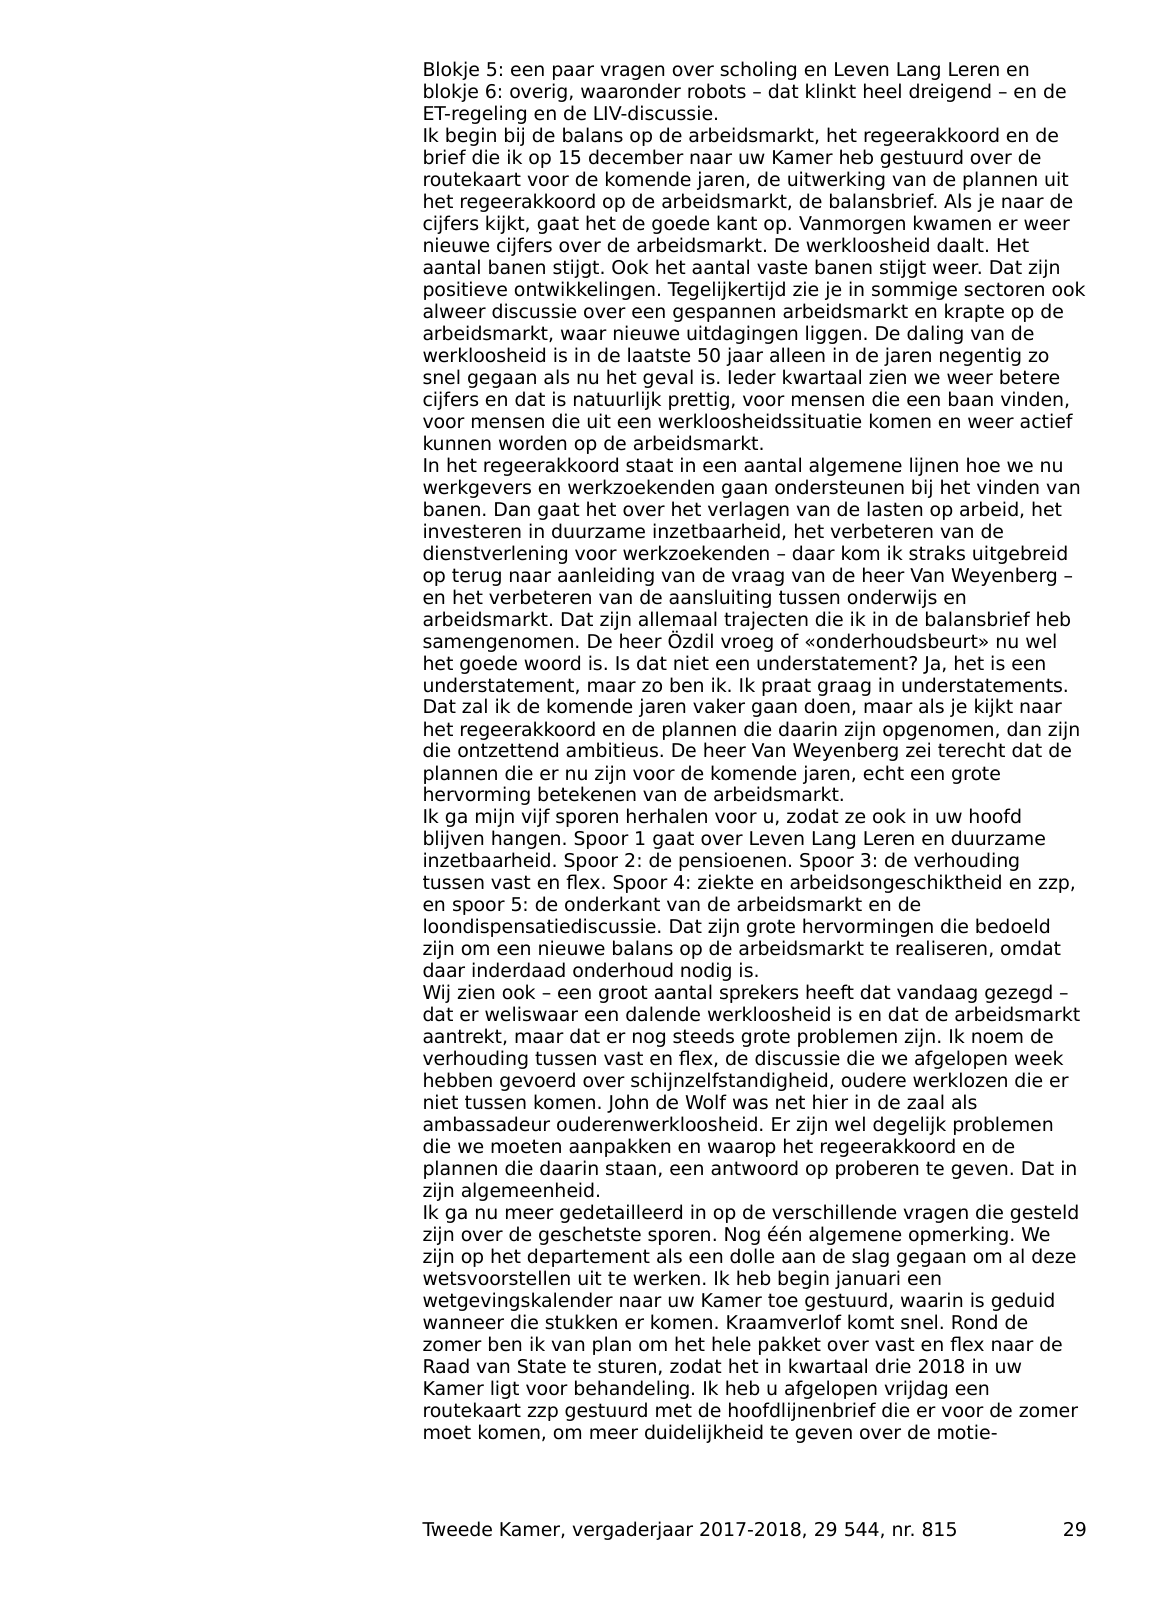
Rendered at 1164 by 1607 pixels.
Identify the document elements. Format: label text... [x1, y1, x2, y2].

text Ik begin bij de balans op de arbeidsmarkt, het regeerakkoord en de brief die ik op 15 december naar uw Kamer heb gestuurd over de routekaart voor de komende jaren, de uitwerking van de plannen uit het regeerakkoord op de arbeidsmarkt, de balansbrief. Als je naar de cijfers kijkt, gaat het de goede kant op. Vanmorgen kwamen er weer nieuwe cijfers over de arbeidsmarkt. De werkloosheid daalt. Het aantal banen stijgt. Ook het aantal vaste banen stijgt weer. Dat zijn positieve ontwikkelingen. Tegelijkertijd zie je in sommige sectoren ook alweer discussie over een gespannen arbeidsmarkt en krapte op de arbeidsmarkt, waar nieuwe uitdagingen liggen. De daling van de werkloosheid is in de laatste 50 jaar alleen in de jaren negentig zo snel gegaan als nu het geval is. Ieder kwartaal zien we weer betere cijfers en dat is natuurlijk prettig, voor mensen die een baan vinden, voor mensen die uit een werkloosheidssituatie komen en weer actief kunnen worden op de arbeidsmarkt. [422, 125, 1087, 455]
text Blokje 5: een paar vragen over scholing en Leven Lang Leren en blokje 6: overig, waaronder robots – dat klinkt heel dreigend – en de ET-regeling en de LIV-discussie. [422, 59, 1087, 125]
text Ik ga nu meer gedetailleerd in op de verschillende vragen die gesteld zijn over de geschetste sporen. Nog één algemene opmerking. We zijn op het departement als een dolle aan de slag gegaan om al deze wetsvoorstellen uit te werken. Ik heb begin januari een wetgevingskalender naar uw Kamer toe gestuurd, waarin is geduid wanneer die stukken er komen. Kraamverlof komt snel. Rond de zomer ben ik van plan om het hele pakket over vast en flex naar de Raad van State te sturen, zodat het in kwartaal drie 2018 in uw Kamer ligt voor behandeling. Ik heb u afgelopen vrijdag een routekaart zzp gestuurd met de hoofdlijnenbrief die er voor de zomer moet komen, om meer duidelijkheid te geven over de motie- [422, 1202, 1087, 1444]
text Wij zien ook – een groot aantal sprekers heeft dat vandaag gezegd – dat er weliswaar een dalende werkloosheid is en dat de arbeidsmarkt aantrekt, maar dat er nog steeds grote problemen zijn. Ik noem de verhouding tussen vast en flex, de discussie die we afgelopen week hebben gevoerd over schijnzelfstandigheid, oudere werklozen die er niet tussen komen. John de Wolf was net hier in de zaal als ambassadeur ouderenwerkloosheid. Er zijn wel degelijk problemen die we moeten aanpakken en waarop het regeerakkoord en de plannen die daarin staan, een antwoord op proberen te geven. Dat in zijn algemeenheid. [422, 982, 1087, 1202]
text In het regeerakkoord staat in een aantal algemene lijnen hoe we nu werkgevers en werkzoekenden gaan ondersteunen bij het vinden van banen. Dan gaat het over het verlagen van de lasten op arbeid, het investeren in duurzame inzetbaarheid, het verbeteren van de dienstverlening voor werkzoekenden – daar kom ik straks uitgebreid op terug naar aanleiding van de vraag van de heer Van Weyenberg – en het verbeteren van de aansluiting tussen onderwijs en arbeidsmarkt. Dat zijn allemaal trajecten die ik in de balansbrief heb samengenomen. De heer Özdil vroeg of «onderhoudsbeurt» nu wel het goede woord is. Is dat niet een understatement? Ja, het is een understatement, maar zo ben ik. Ik praat graag in understatements. Dat zal ik de komende jaren vaker gaan doen, maar als je kijkt naar het regeerakkoord en de plannen die daarin zijn opgenomen, dan zijn die ontzettend ambitieus. De heer Van Weyenberg zei terecht dat de plannen die er nu zijn voor de komende jaren, echt een grote hervorming betekenen van de arbeidsmarkt. [422, 455, 1087, 806]
text Ik ga mijn vijf sporen herhalen voor u, zodat ze ook in uw hoofd blijven hangen. Spoor 1 gaat over Leven Lang Leren en duurzame inzetbaarheid. Spoor 2: de pensioenen. Spoor 3: de verhouding tussen vast en flex. Spoor 4: ziekte en arbeidsongeschiktheid en zzp, en spoor 5: de onderkant van de arbeidsmarkt en de loondispensatiediscussie. Dat zijn grote hervormingen die bedoeld zijn om een nieuwe balans op de arbeidsmarkt te realiseren, omdat daar inderdaad onderhoud nodig is. [422, 806, 1087, 982]
